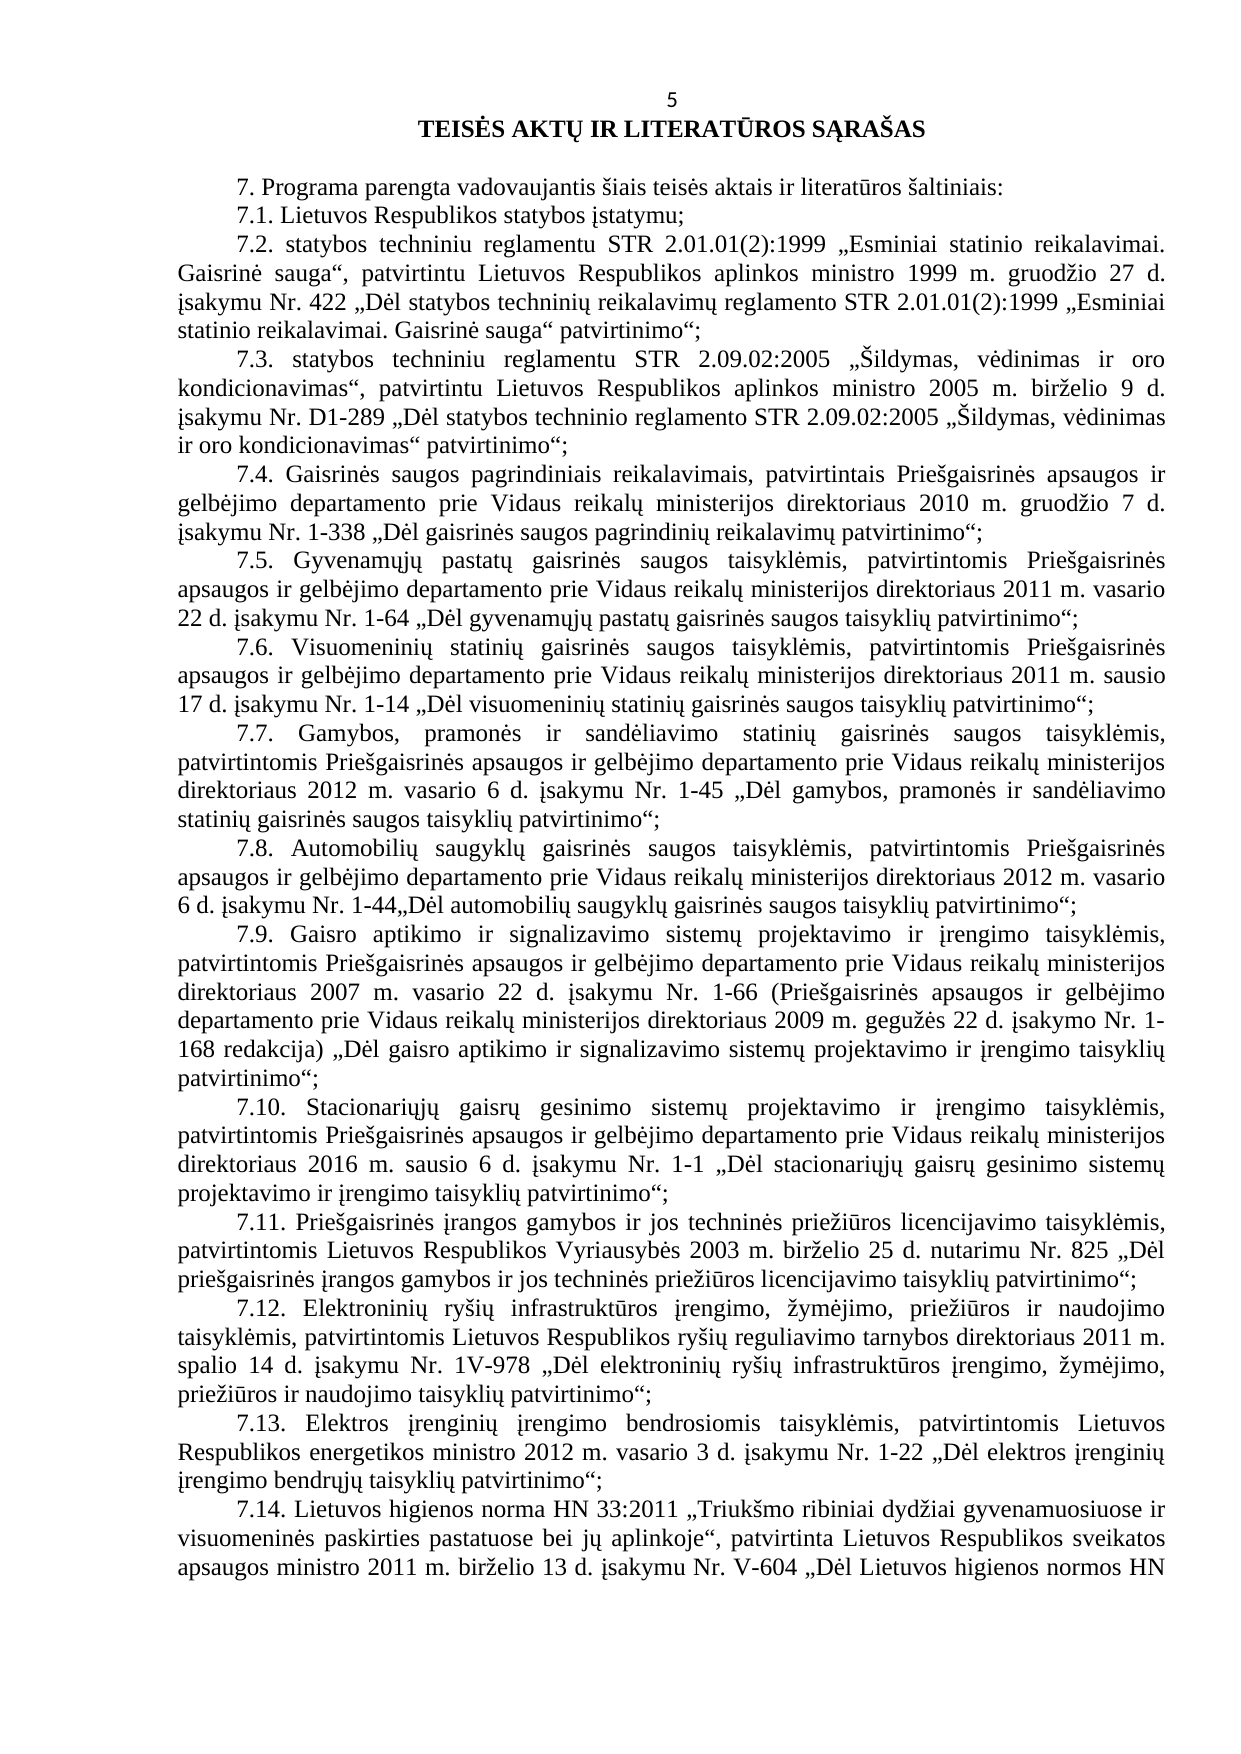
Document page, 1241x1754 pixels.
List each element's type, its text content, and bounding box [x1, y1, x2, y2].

text 7.8. Automobilių saugyklų gaisrinės saugos taisyklėmis, patvirtintomis Priešgaisrinės apsaugos ir gelbėjimo departamento prie Vidaus reikalų ministerijos direktoriaus 2012 m. vasario 6 d. įsakymu Nr. 1-44„Dėl automobilių saugyklų gaisrinės saugos taisyklių patvirtinimo“; [177, 833, 1166, 919]
text 7.12. Elektroninių ryšių infrastruktūros įrengimo, žymėjimo, priežiūros ir naudojimo taisyklėmis, patvirtintomis Lietuvos Respublikos ryšių reguliavimo tarnybos direktoriaus 2011 m. spalio 14 d. įsakymu Nr. 1V-978 „Dėl elektroninių ryšių infrastruktūros įrengimo, žymėjimo, priežiūros ir naudojimo taisyklių patvirtinimo“; [177, 1293, 1166, 1408]
text TEISĖS AKTŲ IR LITERATŪROS SĄRAŠAS [177, 114, 1166, 143]
text 7.13. Elektros įrenginių įrengimo bendrosiomis taisyklėmis, patvirtintomis Lietuvos Respublikos energetikos ministro 2012 m. vasario 3 d. įsakymu Nr. 1-22 „Dėl elektros įrenginių įrengimo bendrųjų taisyklių patvirtinimo“; [177, 1408, 1166, 1494]
text 7.4. Gaisrinės saugos pagrindiniais reikalavimais, patvirtintais Priešgaisrinės apsaugos ir gelbėjimo departamento prie Vidaus reikalų ministerijos direktoriaus 2010 m. gruodžio 7 d. įsakymu Nr. 1-338 „Dėl gaisrinės saugos pagrindinių reikalavimų patvirtinimo“; [177, 459, 1166, 546]
text 7.6. Visuomeninių statinių gaisrinės saugos taisyklėmis, patvirtintomis Priešgaisrinės apsaugos ir gelbėjimo departamento prie Vidaus reikalų ministerijos direktoriaus 2011 m. sausio 17 d. įsakymu Nr. 1-14 „Dėl visuomeninių statinių gaisrinės saugos taisyklių patvirtinimo“; [177, 632, 1166, 718]
text 7.9. Gaisro aptikimo ir signalizavimo sistemų projektavimo ir įrengimo taisyklėmis, patvirtintomis Priešgaisrinės apsaugos ir gelbėjimo departamento prie Vidaus reikalų ministerijos direktoriaus 2007 m. vasario 22 d. įsakymu Nr. 1-66 (Priešgaisrinės apsaugos ir gelbėjimo departamento prie Vidaus reikalų ministerijos direktoriaus 2009 m. gegužės 22 d. įsakymo Nr. 1-168 redakcija) „Dėl gaisro aptikimo ir signalizavimo sistemų projektavimo ir įrengimo taisyklių patvirtinimo“; [177, 919, 1166, 1092]
text 7.11. Priešgaisrinės įrangos gamybos ir jos techninės priežiūros licencijavimo taisyklėmis, patvirtintomis Lietuvos Respublikos Vyriausybės 2003 m. birželio 25 d. nutarimu Nr. 825 „Dėl priešgaisrinės įrangos gamybos ir jos techninės priežiūros licencijavimo taisyklių patvirtinimo“; [177, 1207, 1166, 1293]
text 7.1. Lietuvos Respublikos statybos įstatymu; [177, 201, 1166, 229]
text 7.3. statybos techniniu reglamentu STR 2.09.02:2005 „Šildymas, vėdinimas ir oro kondicionavimas“, patvirtintu Lietuvos Respublikos aplinkos ministro 2005 m. birželio 9 d. įsakymu Nr. D1-289 „Dėl statybos techninio reglamento STR 2.09.02:2005 „Šildymas, vėdinimas ir oro kondicionavimas“ patvirtinimo“; [177, 344, 1166, 459]
text 7.10. Stacionariųjų gaisrų gesinimo sistemų projektavimo ir įrengimo taisyklėmis, patvirtintomis Priešgaisrinės apsaugos ir gelbėjimo departamento prie Vidaus reikalų ministerijos direktoriaus 2016 m. sausio 6 d. įsakymu Nr. 1-1 „Dėl stacionariųjų gaisrų gesinimo sistemų projektavimo ir įrengimo taisyklių patvirtinimo“; [177, 1092, 1166, 1207]
text 7. Programa parengta vadovaujantis šiais teisės aktais ir literatūros šaltiniais: [177, 172, 1166, 201]
text 7.5. Gyvenamųjų pastatų gaisrinės saugos taisyklėmis, patvirtintomis Priešgaisrinės apsaugos ir gelbėjimo departamento prie Vidaus reikalų ministerijos direktoriaus 2011 m. vasario 22 d. įsakymu Nr. 1-64 „Dėl gyvenamųjų pastatų gaisrinės saugos taisyklių patvirtinimo“; [177, 546, 1166, 632]
text 7.2. statybos techniniu reglamentu STR 2.01.01(2):1999 „Esminiai statinio reikalavimai. Gaisrinė sauga“, patvirtintu Lietuvos Respublikos aplinkos ministro 1999 m. gruodžio 27 d. įsakymu Nr. 422 „Dėl statybos techninių reikalavimų reglamento STR 2.01.01(2):1999 „Esminiai statinio reikalavimai. Gaisrinė sauga“ patvirtinimo“; [177, 229, 1166, 344]
text 7.7. Gamybos, pramonės ir sandėliavimo statinių gaisrinės saugos taisyklėmis, patvirtintomis Priešgaisrinės apsaugos ir gelbėjimo departamento prie Vidaus reikalų ministerijos direktoriaus 2012 m. vasario 6 d. įsakymu Nr. 1-45 „Dėl gamybos, pramonės ir sandėliavimo statinių gaisrinės saugos taisyklių patvirtinimo“; [177, 718, 1166, 833]
text 7.14. Lietuvos higienos norma HN 33:2011 „Triukšmo ribiniai dydžiai gyvenamuosiuose ir visuomeninės paskirties pastatuose bei jų aplinkoje“, patvirtinta Lietuvos Respublikos sveikatos apsaugos ministro 2011 m. birželio 13 d. įsakymu Nr. V-604 „Dėl Lietuvos higienos normos HN [177, 1494, 1166, 1581]
